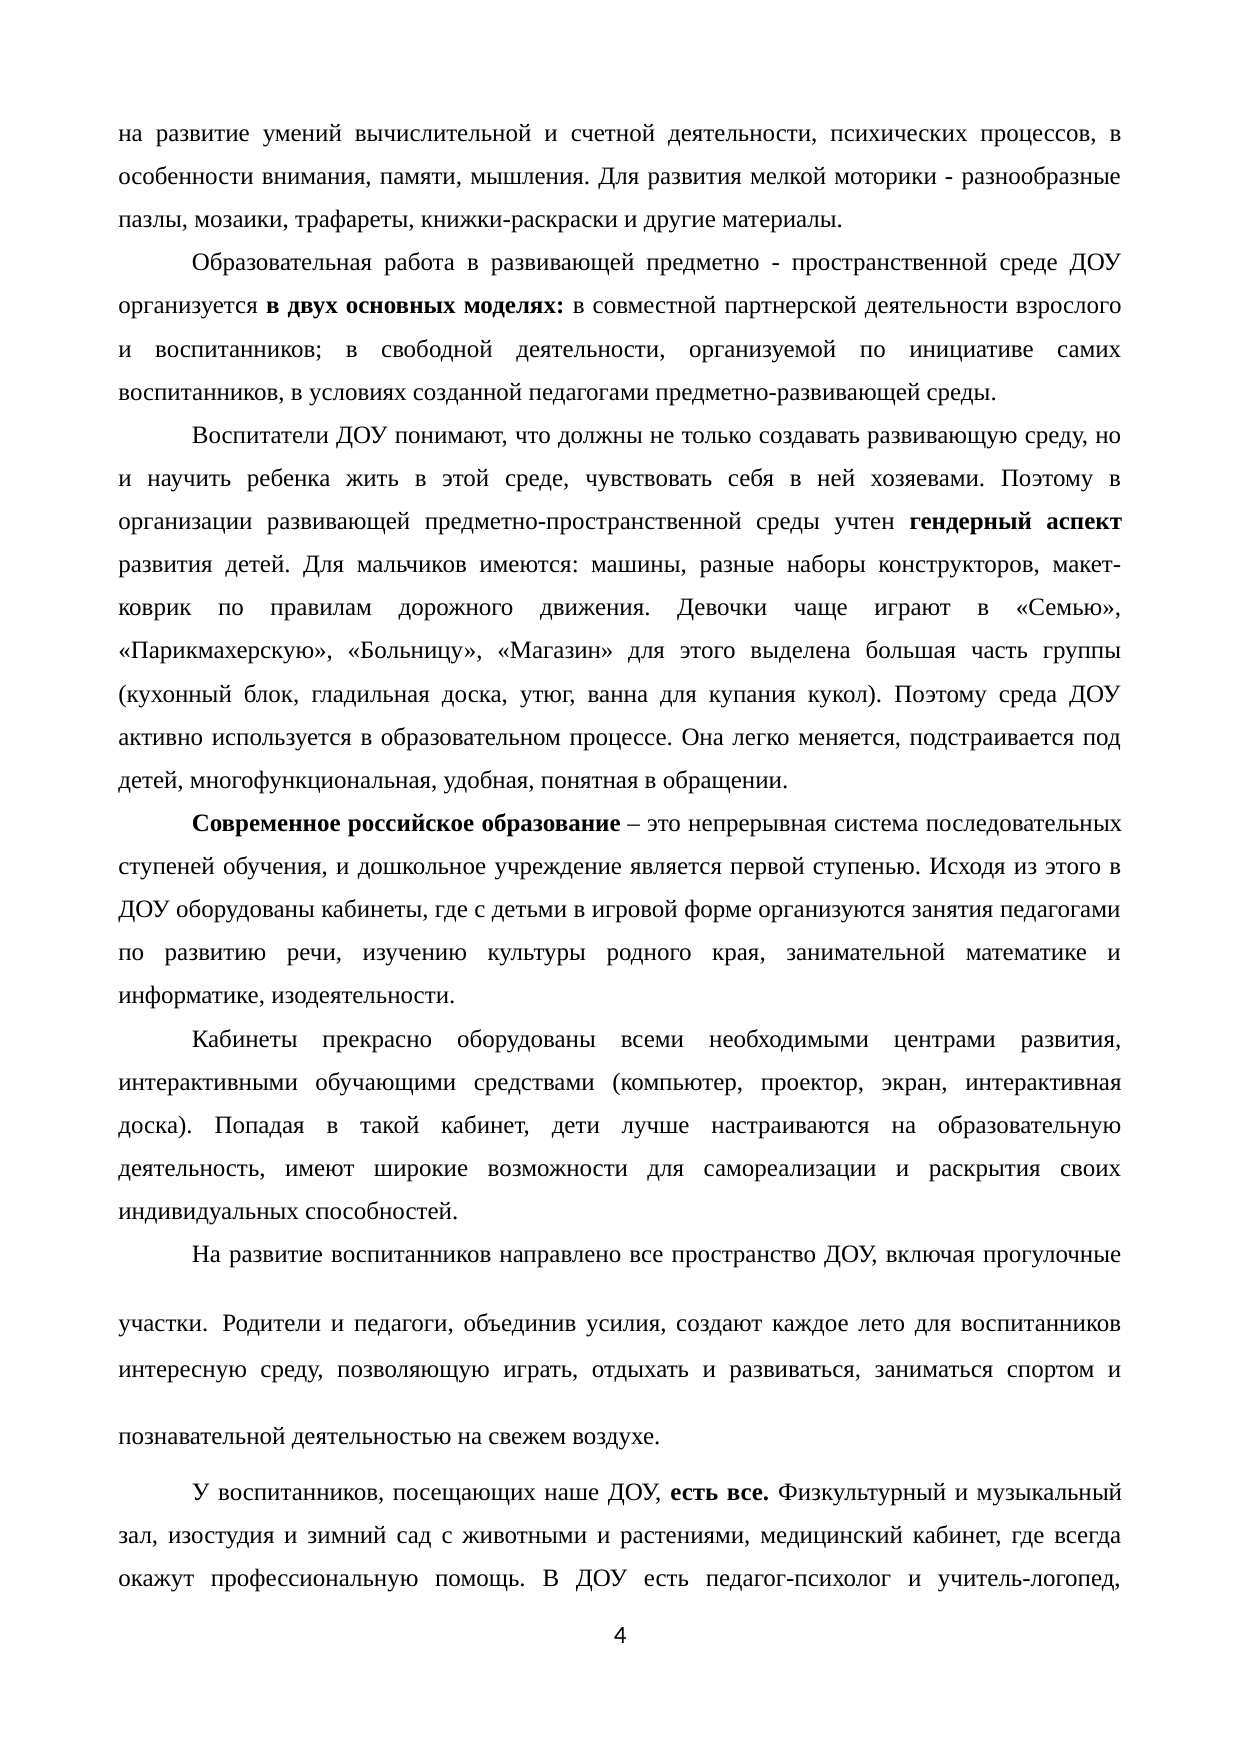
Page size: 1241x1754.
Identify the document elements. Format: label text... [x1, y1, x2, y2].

text Воспитатели ДОУ понимают, что должны не только создавать развивающую среду, но и научить ребенка жить в этой среде, чувствовать себя в ней хозяевами. Поэтому в организации развивающей предметно-пространственной среды учтен гендерный аспект развития детей. Для мальчиков имеются: машины, разные наборы конструкторов, макет-коврик по правилам дорожного движения. Девочки чаще играют в «Семью», «Парикмахерскую», «Больницу», «Магазин» для этого выделена большая часть группы (кухонный блок, гладильная доска, утюг, ванна для купания кукол). Поэтому среда ДОУ активно используется в образовательном процессе. Она легко меняется, подстраивается под детей, многофункциональная, удобная, понятная в обращении. [118, 420, 1122, 794]
text На развитие воспитанников направлено все пространство ДОУ, включая прогулочные участки. Родители и педагоги, объединив усилия, создают каждое лето для воспитанников интересную среду, позволяющую играть, отдыхать и развиваться, заниматься спортом и познавательной деятельностью на свежем воздухе. [118, 1239, 1122, 1453]
text Образовательная работа в развивающей предметно - пространственной среде ДОУ организуется в двух основных моделях: в совместной партнерской деятельности взрослого и воспитанников; в свободной деятельности, организуемой по инициативе самих воспитанников, в условиях созданной педагогами предметно-развивающей среды. [118, 247, 1122, 406]
text на развитие умений вычислительной и счетной деятельности, психических процессов, в особенности внимания, памяти, мышления. Для развития мелкой моторики - разнообразные пазлы, мозаики, трафареты, книжки-раскраски и другие материалы. [118, 118, 1122, 233]
text У воспитанников, посещающих наше ДОУ, есть все. Физкультурный и музыкальный зал, изостудия и зимний сад с животными и растениями, медицинский кабинет, где всегда окажут профессиональную помощь. В ДОУ есть педагог-психолог и учитель-логопед, [118, 1477, 1122, 1592]
text Кабинеты прекрасно оборудованы всеми необходимыми центрами развития, интерактивными обучающими средствами (компьютер, проектор, экран, интерактивная доска). Попадая в такой кабинет, дети лучше настраиваются на образовательную деятельность, имеют широкие возможности для самореализации и раскрытия своих индивидуальных способностей. [118, 1024, 1122, 1225]
text Современное российское образование – это непрерывная система по­следовательных ступеней обучения, и дошкольное учреждение является первой ступенью. Исходя из этого в ДОУ оборудованы кабинеты, где с детьми в игровой форме организуются занятия педагогами по развитию речи, изучению культуры родного края, занимательной математике и информатике, изодеятельности. [118, 808, 1122, 1009]
